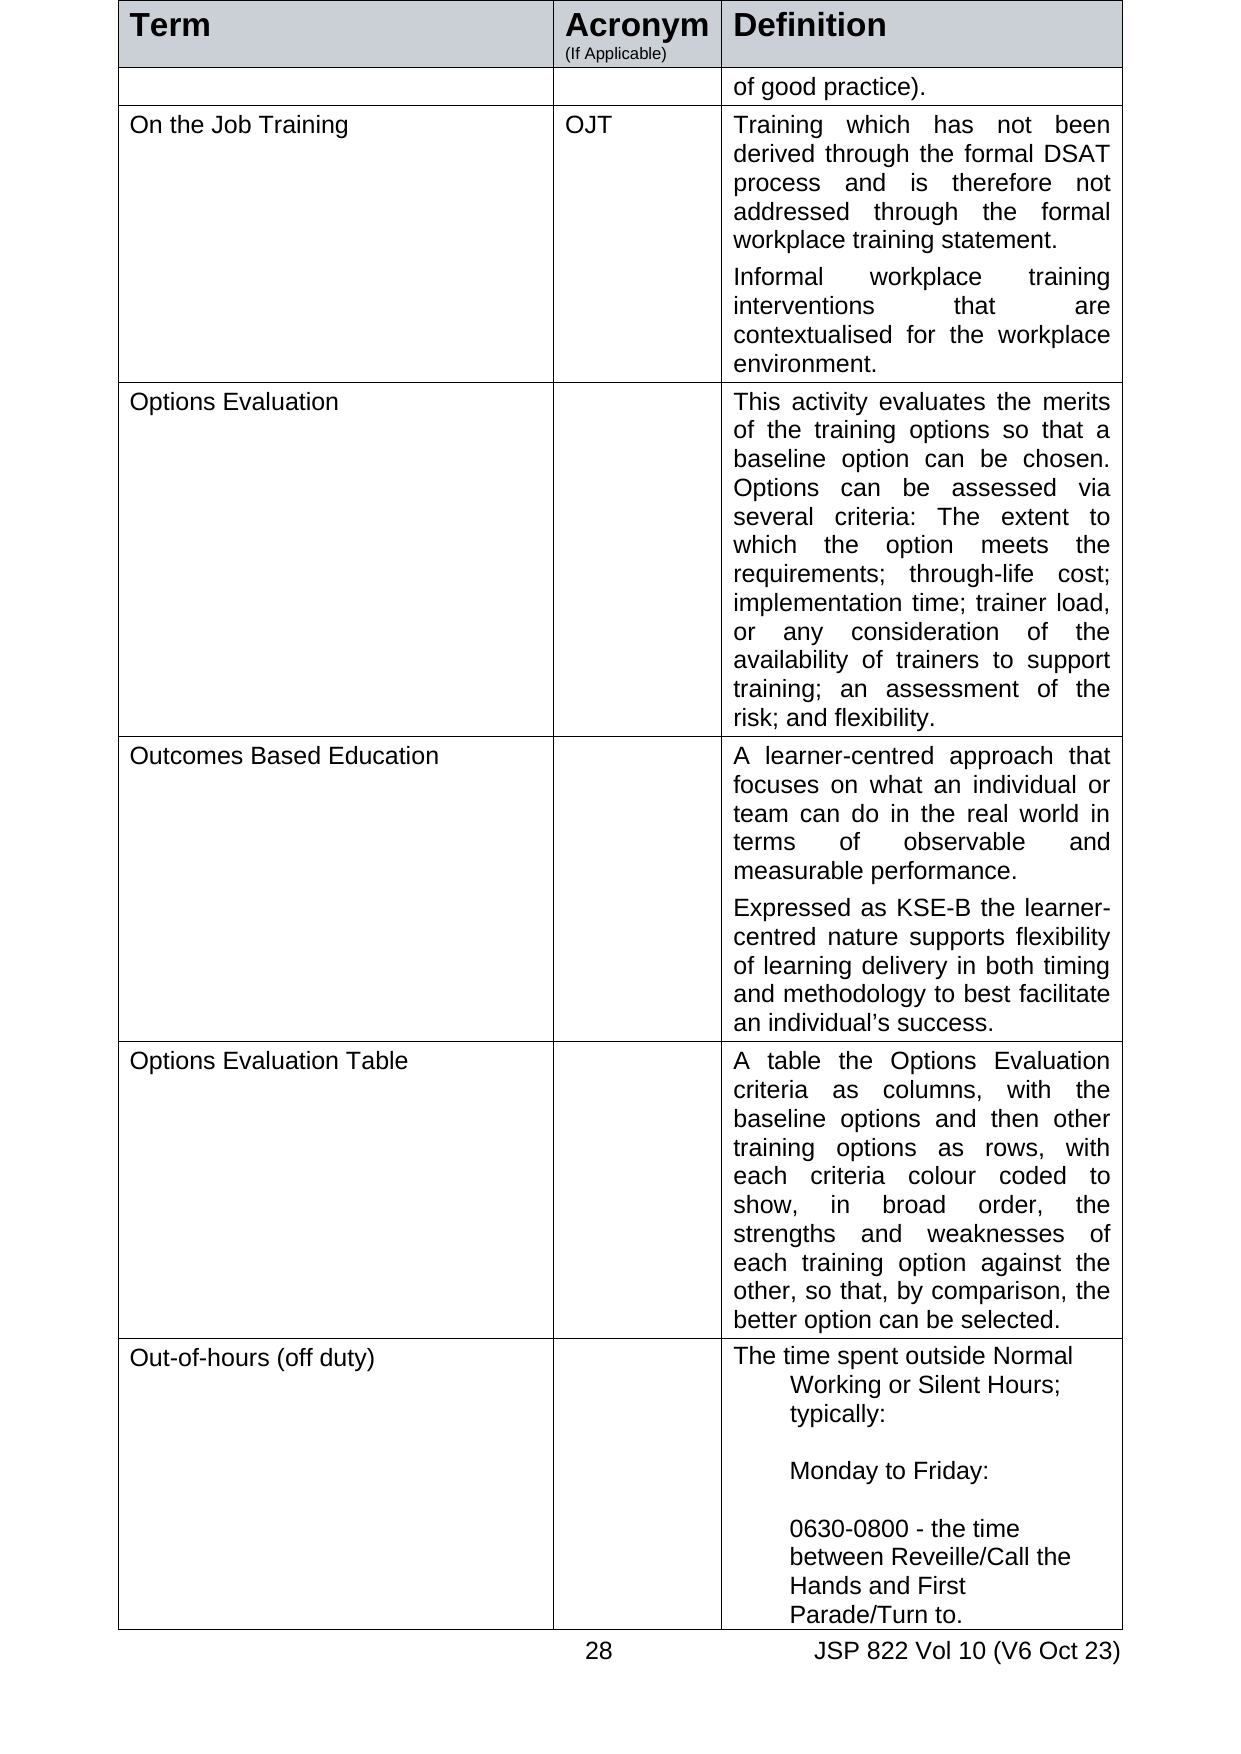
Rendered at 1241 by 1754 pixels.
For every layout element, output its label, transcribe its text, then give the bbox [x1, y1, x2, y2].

table_header Acronym (If Applicable) [554, 1, 721, 67]
table_cell [554, 1339, 721, 1629]
table_cell The time spent outside Normal Working or Silent Hours; typically: Monday to Friday: 0630-0800 - the time between Reveille/Call the Hands and First Parade/Turn to. [722, 1339, 1122, 1629]
table_cell [554, 1042, 721, 1338]
table_cell A learner-centred approach that focuses on what an individual or team can do in the real world in terms of observable and measurable performance. Expressed as KSE-B the learner-centred nature supports flexibility of learning delivery in both timing and methodology to best facilitate an individual’s success. [722, 737, 1122, 1041]
table_cell [554, 68, 721, 105]
table_cell A table the Options Evaluation criteria as columns, with the baseline options and then other training options as rows, with each criteria colour coded to show, in broad order, the strengths and weaknesses of each training option against the other, so that, by comparison, the better option can be selected. [722, 1042, 1122, 1338]
table_cell This activity evaluates the merits of the training options so that a baseline option can be chosen. Options can be assessed via several criteria: The extent to which the option meets the requirements; through-life cost; implementation time; trainer load, or any consideration of the availability of trainers to support training; an assessment of the risk; and flexibility. [722, 383, 1122, 736]
table_cell [119, 68, 553, 105]
table_cell [554, 737, 721, 1041]
table_cell [554, 383, 721, 736]
table_cell of good practice). [722, 68, 1122, 105]
table_cell Out-of-hours (off duty) [119, 1339, 553, 1629]
table_cell OJT [554, 106, 721, 382]
table_cell On the Job Training [119, 106, 553, 382]
table_cell Options Evaluation [119, 383, 553, 736]
table_cell Training which has not been derived through the formal DSAT process and is therefore not addressed through the formal workplace training statement. Informal workplace training interventions that are contextualised for the workplace environment. [722, 106, 1122, 382]
table_cell Options Evaluation Table [119, 1042, 553, 1338]
table_cell Outcomes Based Education [119, 737, 553, 1041]
table_header Term [119, 1, 553, 67]
table_header Definition [722, 1, 1122, 67]
